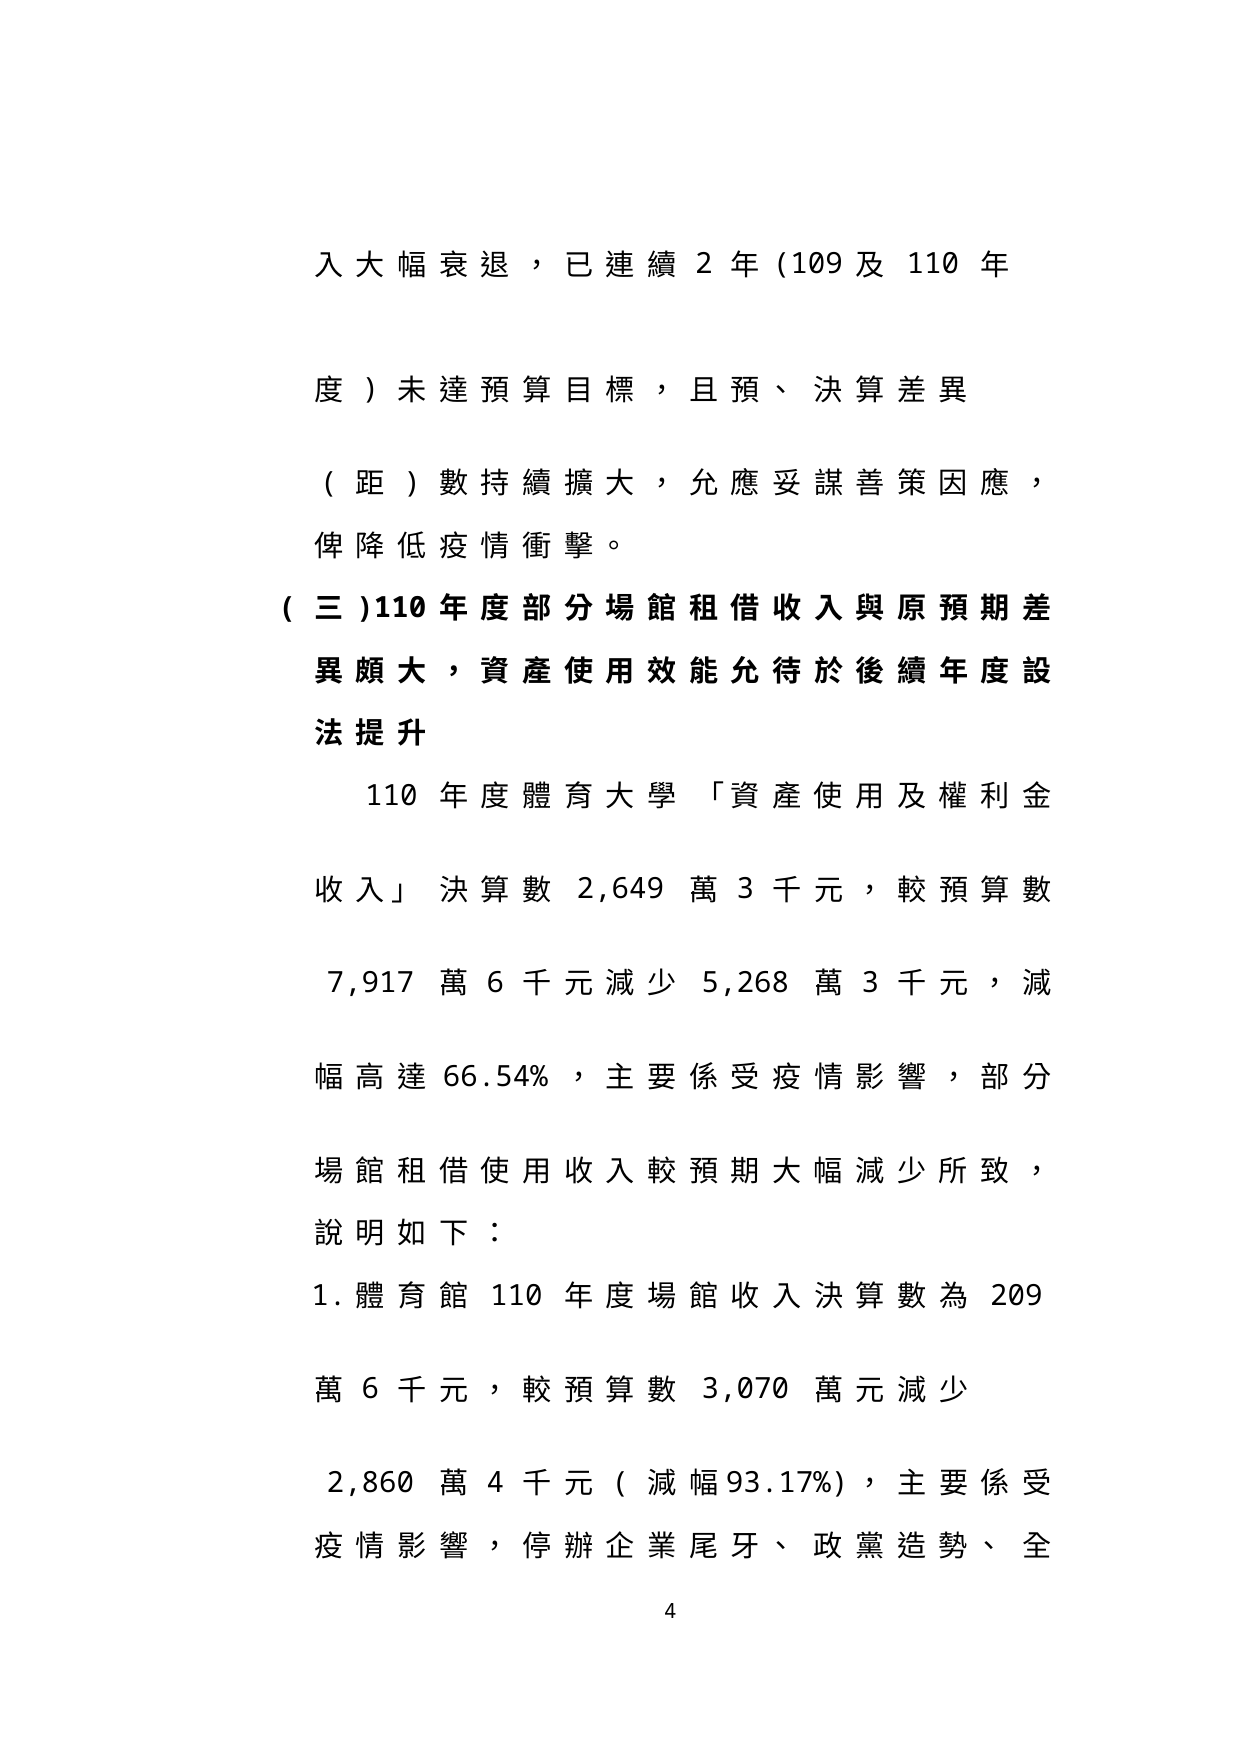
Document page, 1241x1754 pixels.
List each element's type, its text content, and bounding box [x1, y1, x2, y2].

text (三)110年度部分場館租借收入與原預期差異頗大，資產使用效能允待於後續年度設法提升 [242, 564, 1058, 752]
text 近年(106至110年度)體育大學「資產使用及權利金收入」預算數呈逐漸增加趨勢，由106年度之6,350萬元，增至110年度之7,917萬6千元，增加1,567萬6千元(增幅24.69%)，執行結果，決算數呈先升後降之勢，由106年度之7,057萬元，增至108年度之1億289萬6千元後，再大幅下降至109年度之4,571萬元及110年度之2,649萬2千元（詳如表1），110年度收入決算數如與前揭決算數額最高之108年度相較，計減少7,640萬4千元(減幅高達74.25%)，顯示受新冠肺炎疫情影響，該校近年場館租借使用收入大幅衰退，已連續2年(109及110年度)未達預算目標，且預、決算差異(距)數持續擴大，允應妥謀善策因應，俾降低疫情衝擊。 [271, 189, 1058, 564]
text 1.體育館110年度場館收入決算數為209萬6千元，較預算數3,070萬元減少2,860萬4千元(減幅93.17%)，主要係受疫情影響，停辦企業尾牙、政黨造勢、全 [271, 1252, 1058, 1564]
text 110年度體育大學「資產使用及權利金收入」決算數2,649萬3千元，較預算數7,917萬6千元減少5,268萬3千元，減幅高達66.54%，主要係受疫情影響，部分場館租借使用收入較預期大幅減少所致，說明如下： [271, 752, 1058, 1252]
